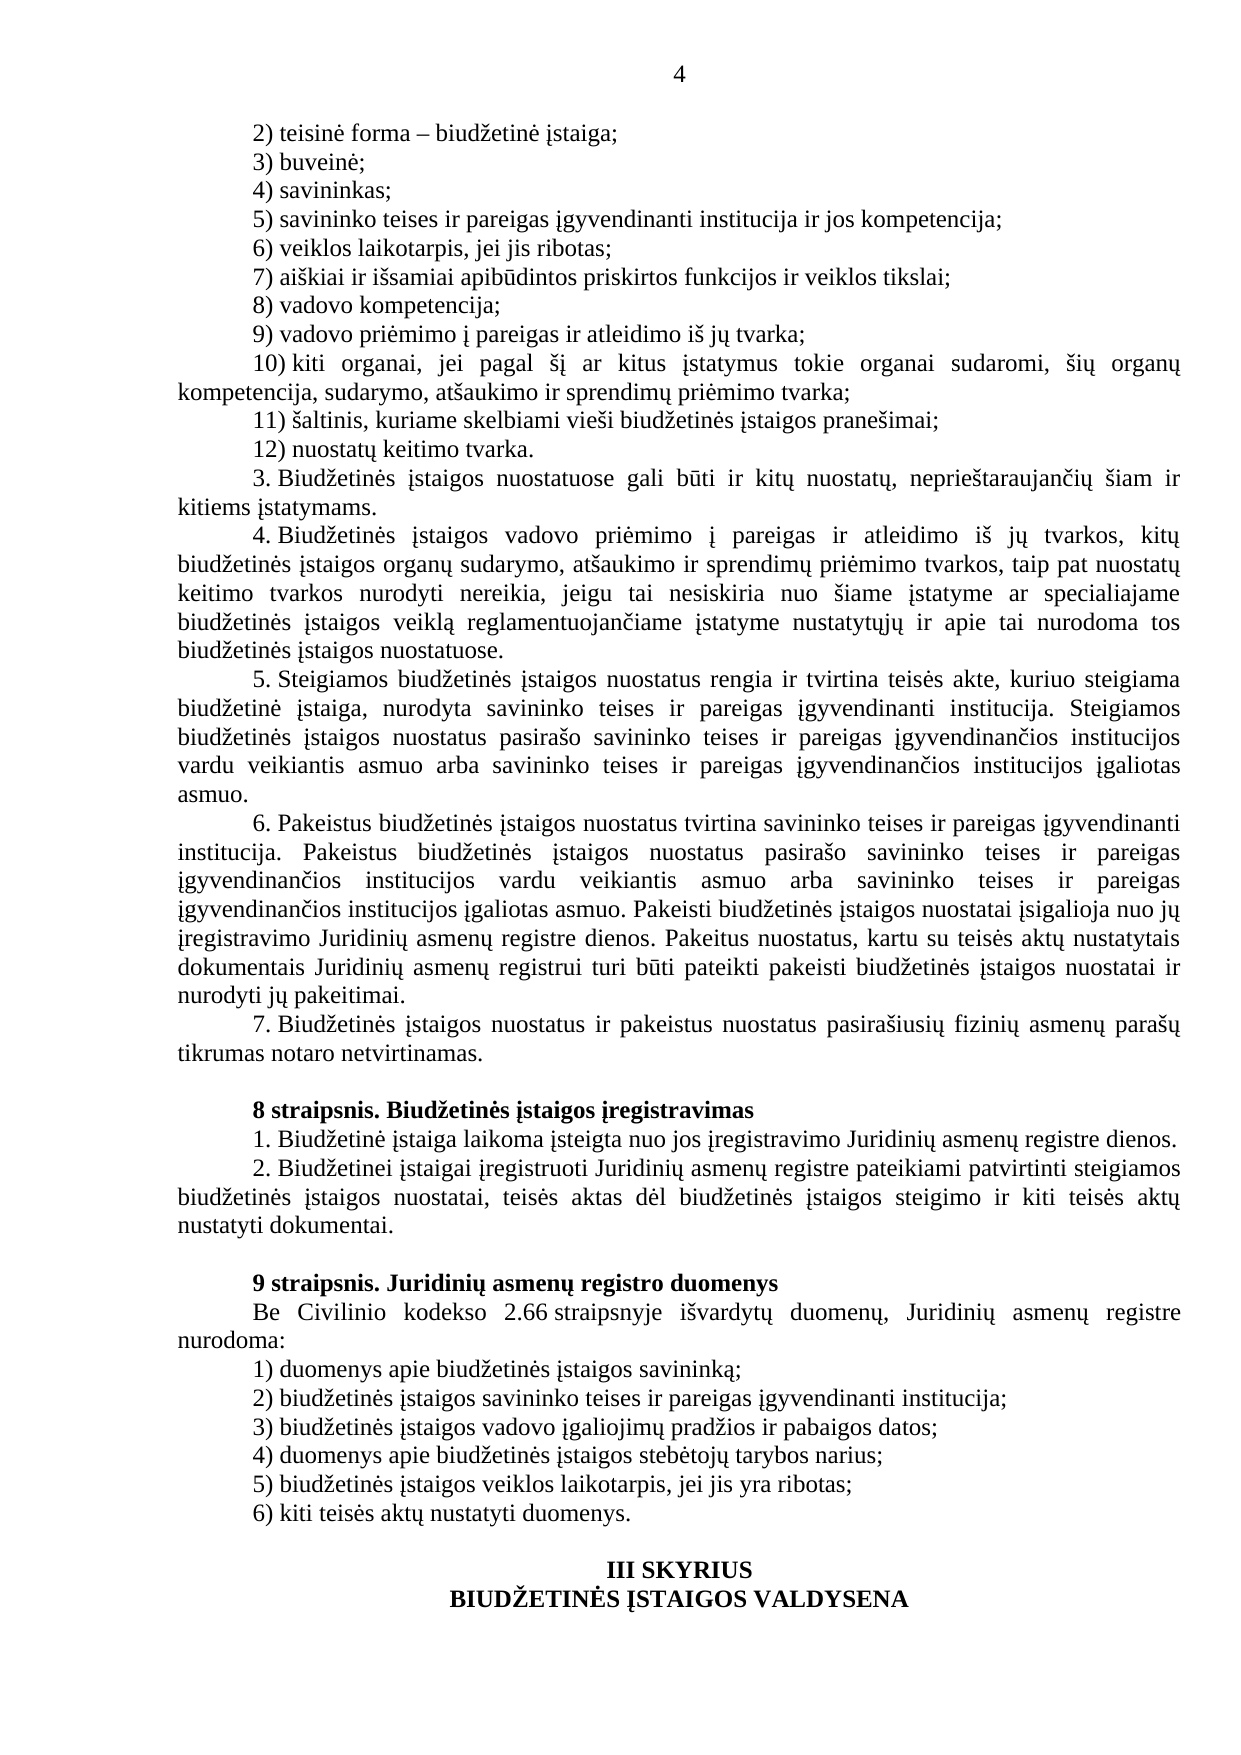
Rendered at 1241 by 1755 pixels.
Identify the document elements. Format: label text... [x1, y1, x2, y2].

text 11) šaltinis, kuriame skelbiami vieši biudžetinės įstaigos pranešimai; [177, 406, 1181, 434]
text 10) kiti organai, jei pagal šį ar kitus įstatymus tokie organai sudaromi, šių organų kompetencija, sudarymo, atšaukimo ir sprendimų priėmimo tvarka; [177, 348, 1181, 406]
text 2) biudžetinės įstaigos savininko teises ir pareigas įgyvendinanti institucija; [177, 1383, 1181, 1412]
text 12) nuostatų keitimo tvarka. [177, 434, 1181, 463]
text 6) veiklos laikotarpis, jei jis ribotas; [177, 233, 1181, 262]
text 9 straipsnis. Juridinių asmenų registro duomenys [177, 1268, 1181, 1297]
text 8) vadovo kompetencija; [177, 291, 1181, 319]
text 7) aiškiai ir išsamiai apibūdintos priskirtos funkcijos ir veiklos tikslai; [177, 262, 1181, 291]
text 8 straipsnis. Biudžetinės įstaigos įregistravimas [177, 1096, 1181, 1124]
text 5) savininko teises ir pareigas įgyvendinanti institucija ir jos kompetencija; [177, 204, 1181, 233]
text 5) biudžetinės įstaigos veiklos laikotarpis, jei jis yra ribotas; [177, 1469, 1181, 1498]
text III SKYRIUS [177, 1556, 1181, 1584]
text BIUDŽETINĖS ĮSTAIGOS VALDYSENA [177, 1584, 1181, 1613]
text 5. Steigiamos biudžetinės įstaigos nuostatus rengia ir tvirtina teisės akte, kuriuo steigiama biudžetinė įstaiga, nurodyta savininko teises ir pareigas įgyvendinanti institucija. Steigiamos biudžetinės įstaigos nuostatus pasirašo savininko teises ir pareigas įgyvendinančios institucijos vardu veikiantis asmuo arba savininko teises ir pareigas įgyvendinančios institucijos įgaliotas asmuo. [177, 664, 1181, 808]
text 1) duomenys apie biudžetinės įstaigos savininką; [177, 1354, 1181, 1383]
text 6) kiti teisės aktų nustatyti duomenys. [177, 1498, 1181, 1527]
text 6. Pakeistus biudžetinės įstaigos nuostatus tvirtina savininko teises ir pareigas įgyvendinanti institucija. Pakeistus biudžetinės įstaigos nuostatus pasirašo savininko teises ir pareigas įgyvendinančios institucijos vardu veikiantis asmuo arba savininko teises ir pareigas įgyvendinančios institucijos įgaliotas asmuo. Pakeisti biudžetinės įstaigos nuostatai įsigalioja nuo jų įregistravimo Juridinių asmenų registre dienos. Pakeitus nuostatus, kartu su teisės aktų nustatytais dokumentais Juridinių asmenų registrui turi būti pateikti pakeisti biudžetinės įstaigos nuostatai ir nurodyti jų pakeitimai. [177, 808, 1181, 1009]
text 4. Biudžetinės įstaigos vadovo priėmimo į pareigas ir atleidimo iš jų tvarkos, kitų biudžetinės įstaigos organų sudarymo, atšaukimo ir sprendimų priėmimo tvarkos, taip pat nuostatų keitimo tvarkos nurodyti nereikia, jeigu tai nesiskiria nuo šiame įstatyme ar specialiajame biudžetinės įstaigos veiklą reglamentuojančiame įstatyme nustatytųjų ir apie tai nurodoma tos biudžetinės įstaigos nuostatuose. [177, 521, 1181, 664]
text Be Civilinio kodekso 2.66 straipsnyje išvardytų duomenų, Juridinių asmenų registre nurodoma: [177, 1297, 1181, 1354]
text 4) savininkas; [177, 176, 1181, 204]
text 3) buveinė; [177, 147, 1181, 176]
text 4) duomenys apie biudžetinės įstaigos stebėtojų tarybos narius; [177, 1441, 1181, 1469]
text 9) vadovo priėmimo į pareigas ir atleidimo iš jų tvarka; [177, 319, 1181, 348]
text 7. Biudžetinės įstaigos nuostatus ir pakeistus nuostatus pasirašiusių fizinių asmenų parašų tikrumas notaro netvirtinamas. [177, 1009, 1181, 1067]
text 1. Biudžetinė įstaiga laikoma įsteigta nuo jos įregistravimo Juridinių asmenų registre dienos. [177, 1124, 1181, 1153]
text 3. Biudžetinės įstaigos nuostatuose gali būti ir kitų nuostatų, neprieštaraujančių šiam ir kitiems įstatymams. [177, 463, 1181, 521]
text 2) teisinė forma – biudžetinė įstaiga; [177, 118, 1181, 147]
text 3) biudžetinės įstaigos vadovo įgaliojimų pradžios ir pabaigos datos; [177, 1412, 1181, 1441]
text 2. Biudžetinei įstaigai įregistruoti Juridinių asmenų registre pateikiami patvirtinti steigiamos biudžetinės įstaigos nuostatai, teisės aktas dėl biudžetinės įstaigos steigimo ir kiti teisės aktų nustatyti dokumentai. [177, 1153, 1181, 1239]
